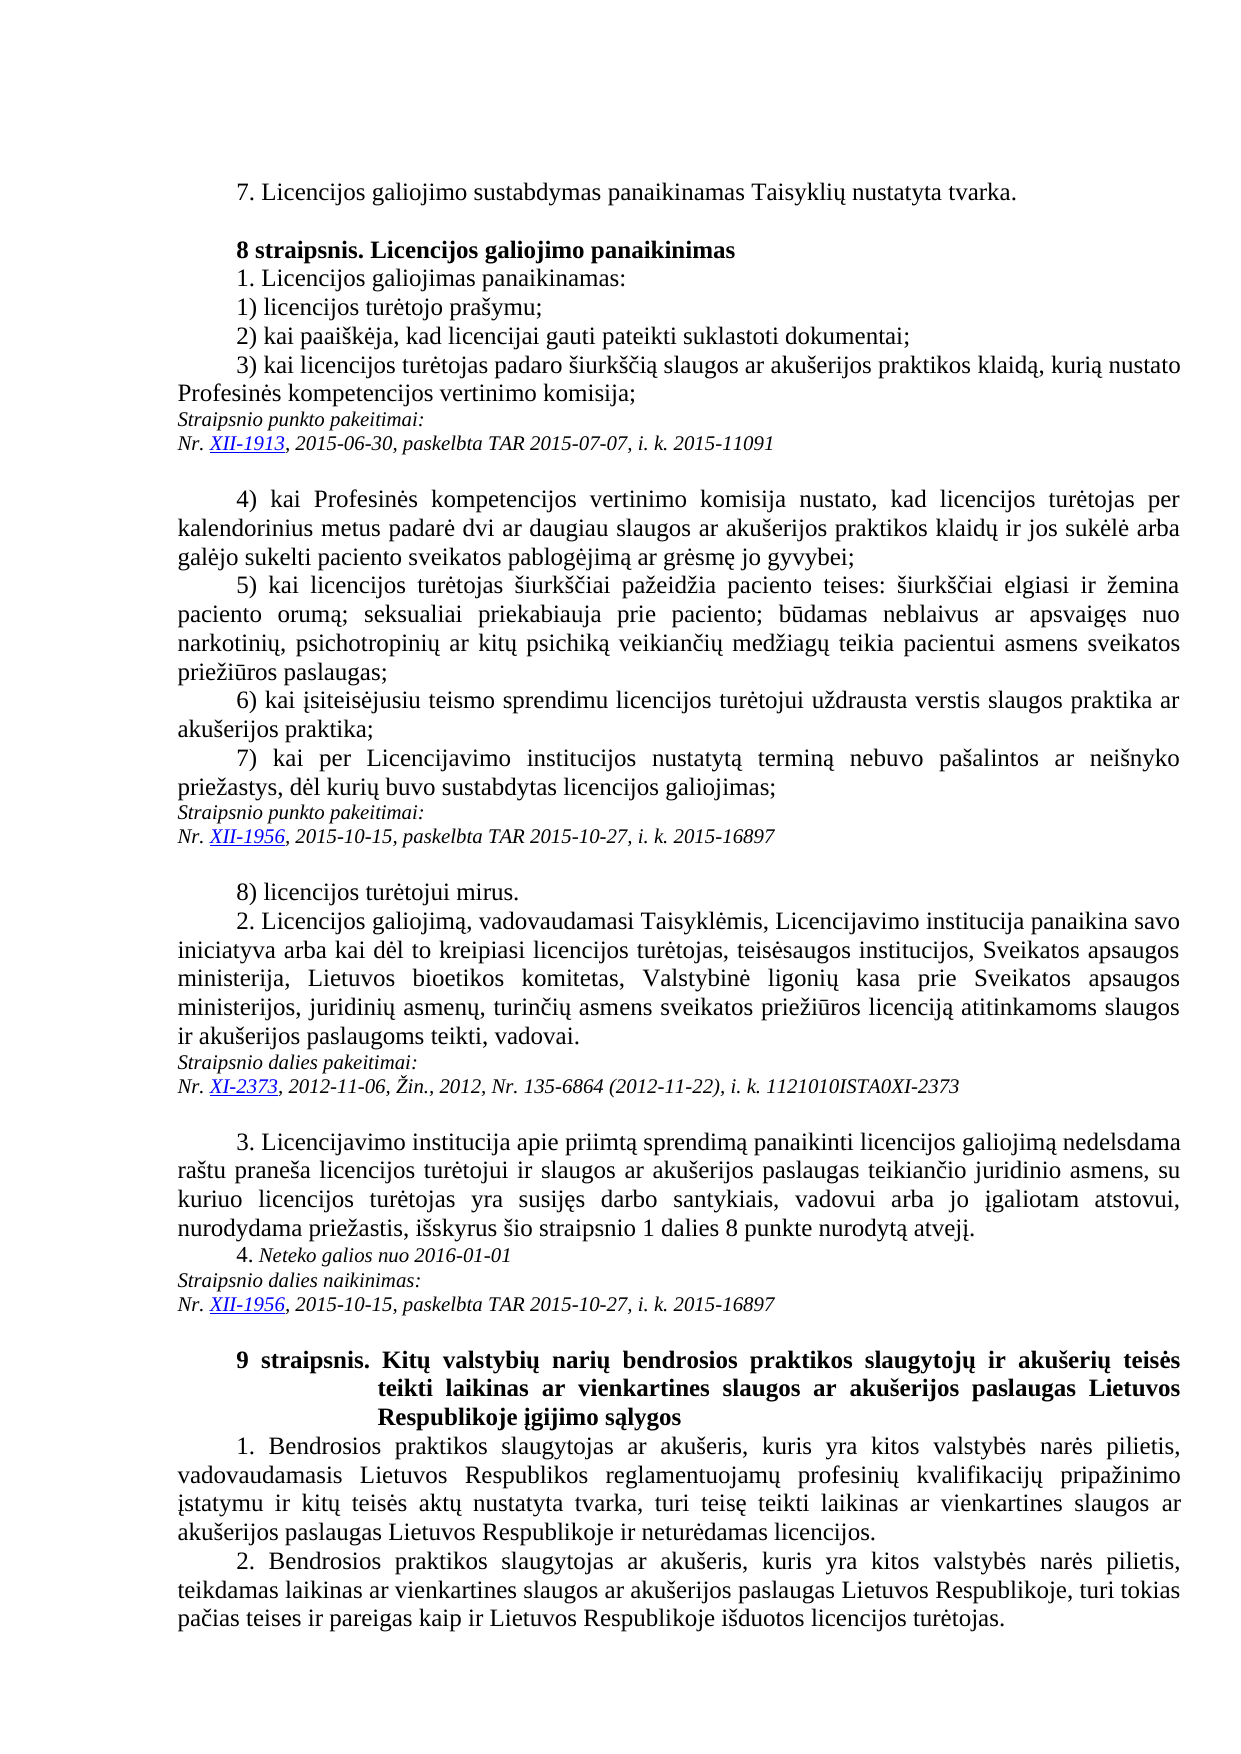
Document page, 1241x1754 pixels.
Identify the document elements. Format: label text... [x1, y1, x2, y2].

text 4) kai Profesinės kompetencijos vertinimo komisija nustato, kad licencijos turėtojas per kalendorinius metus padarė dvi ar daugiau slaugos ar akušerijos praktikos klaidų ir jos sukėlė arba galėjo sukelti paciento sveikatos pablogėjimą ar grėsmę jo gyvybei; [177, 484, 1181, 570]
text 8) licencijos turėtojui mirus. [177, 877, 1181, 906]
text 2) kai paaiškėja, kad licencijai gauti pateikti suklastoti dokumentai; [177, 321, 1181, 350]
text 5) kai licencijos turėtojas šiurkščiai pažeidžia paciento teises: šiurkščiai elgiasi ir žemina paciento orumą; seksualiai priekabiauja prie paciento; būdamas neblaivus ar apsvaigęs nuo narkotinių, psichotropinių ar kitų psichiką veikiančių medžiagų teikia pacientui asmens sveikatos priežiūros paslaugas; [177, 570, 1181, 685]
text 1) licencijos turėtojo prašymu; [177, 292, 1181, 321]
text Nr. XII-1956, 2015-10-15, paskelbta TAR 2015-10-27, i. k. 2015-16897 [177, 1292, 1181, 1316]
text 8 straipsnis. Licencijos galiojimo panaikinimas [177, 235, 1181, 263]
text Straipsnio dalies naikinimas: [177, 1268, 1181, 1292]
text 3) kai licencijos turėtojas padaro šiurkščią slaugos ar akušerijos praktikos klaidą, kurią nustato Profesinės kompetencijos vertinimo komisija; [177, 350, 1181, 407]
text 3. Licencijavimo institucija apie priimtą sprendimą panaikinti licencijos galiojimą nedelsdama raštu praneša licencijos turėtojui ir slaugos ar akušerijos paslaugas teikiančio juridinio asmens, su kuriuo licencijos turėtojas yra susijęs darbo santykiais, vadovui arba jo įgaliotam atstovui, nurodydama priežastis, išskyrus šio straipsnio 1 dalies 8 punkte nurodytą atvejį. [177, 1127, 1181, 1242]
text Nr. XII-1956, 2015-10-15, paskelbta TAR 2015-10-27, i. k. 2015-16897 [177, 824, 1181, 848]
text 9 straipsnis. Kitų valstybių narių bendrosios praktikos slaugytojų ir akušerių teisės teikti laikinas ar vienkartines slaugos ar akušerijos paslaugas Lietuvos Respublikoje įgijimo sąlygos [236, 1345, 1181, 1431]
text 2. Bendrosios praktikos slaugytojas ar akušeris, kuris yra kitos valstybės narės pilietis, teikdamas laikinas ar vienkartines slaugos ar akušerijos paslaugas Lietuvos Respublikoje, turi tokias pačias teises ir pareigas kaip ir Lietuvos Respublikoje išduotos licencijos turėtojas. [177, 1546, 1181, 1632]
text Nr. XII-1913, 2015-06-30, paskelbta TAR 2015-07-07, i. k. 2015-11091 [177, 431, 1181, 455]
text Nr. XI-2373, 2012-11-06, Žin., 2012, Nr. 135-6864 (2012-11-22), i. k. 1121010ISTA0XI-2373 [177, 1074, 1181, 1098]
text 2. Licencijos galiojimą, vadovaudamasi Taisyklėmis, Licencijavimo institucija panaikina savo iniciatyva arba kai dėl to kreipiasi licencijos turėtojas, teisėsaugos institucijos, Sveikatos apsaugos ministerija, Lietuvos bioetikos komitetas, Valstybinė ligonių kasa prie Sveikatos apsaugos ministerijos, juridinių asmenų, turinčių asmens sveikatos priežiūros licenciją atitinkamoms slaugos ir akušerijos paslaugoms teikti, vadovai. [177, 906, 1181, 1050]
text 1. Licencijos galiojimas panaikinamas: [177, 263, 1181, 292]
text 1. Bendrosios praktikos slaugytojas ar akušeris, kuris yra kitos valstybės narės pilietis, vadovaudamasis Lietuvos Respublikos reglamentuojamų profesinių kvalifikacijų pripažinimo įstatymu ir kitų teisės aktų nustatyta tvarka, turi teisę teikti laikinas ar vienkartines slaugos ar akušerijos paslaugas Lietuvos Respublikoje ir neturėdamas licencijos. [177, 1431, 1181, 1546]
text Straipsnio punkto pakeitimai: [177, 800, 1181, 824]
text Straipsnio punkto pakeitimai: [177, 407, 1181, 431]
text 7) kai per Licencijavimo institucijos nustatytą terminą nebuvo pašalintos ar neišnyko priežastys, dėl kurių buvo sustabdytas licencijos galiojimas; [177, 743, 1181, 800]
text 6) kai įsiteisėjusiu teismo sprendimu licencijos turėtojui uždrausta verstis slaugos praktika ar akušerijos praktika; [177, 685, 1181, 743]
text 7. Licencijos galiojimo sustabdymas panaikinamas Taisyklių nustatyta tvarka. [177, 177, 1181, 206]
text Straipsnio dalies pakeitimai: [177, 1050, 1181, 1074]
text 4. Neteko galios nuo 2016-01-01 [177, 1242, 1181, 1268]
